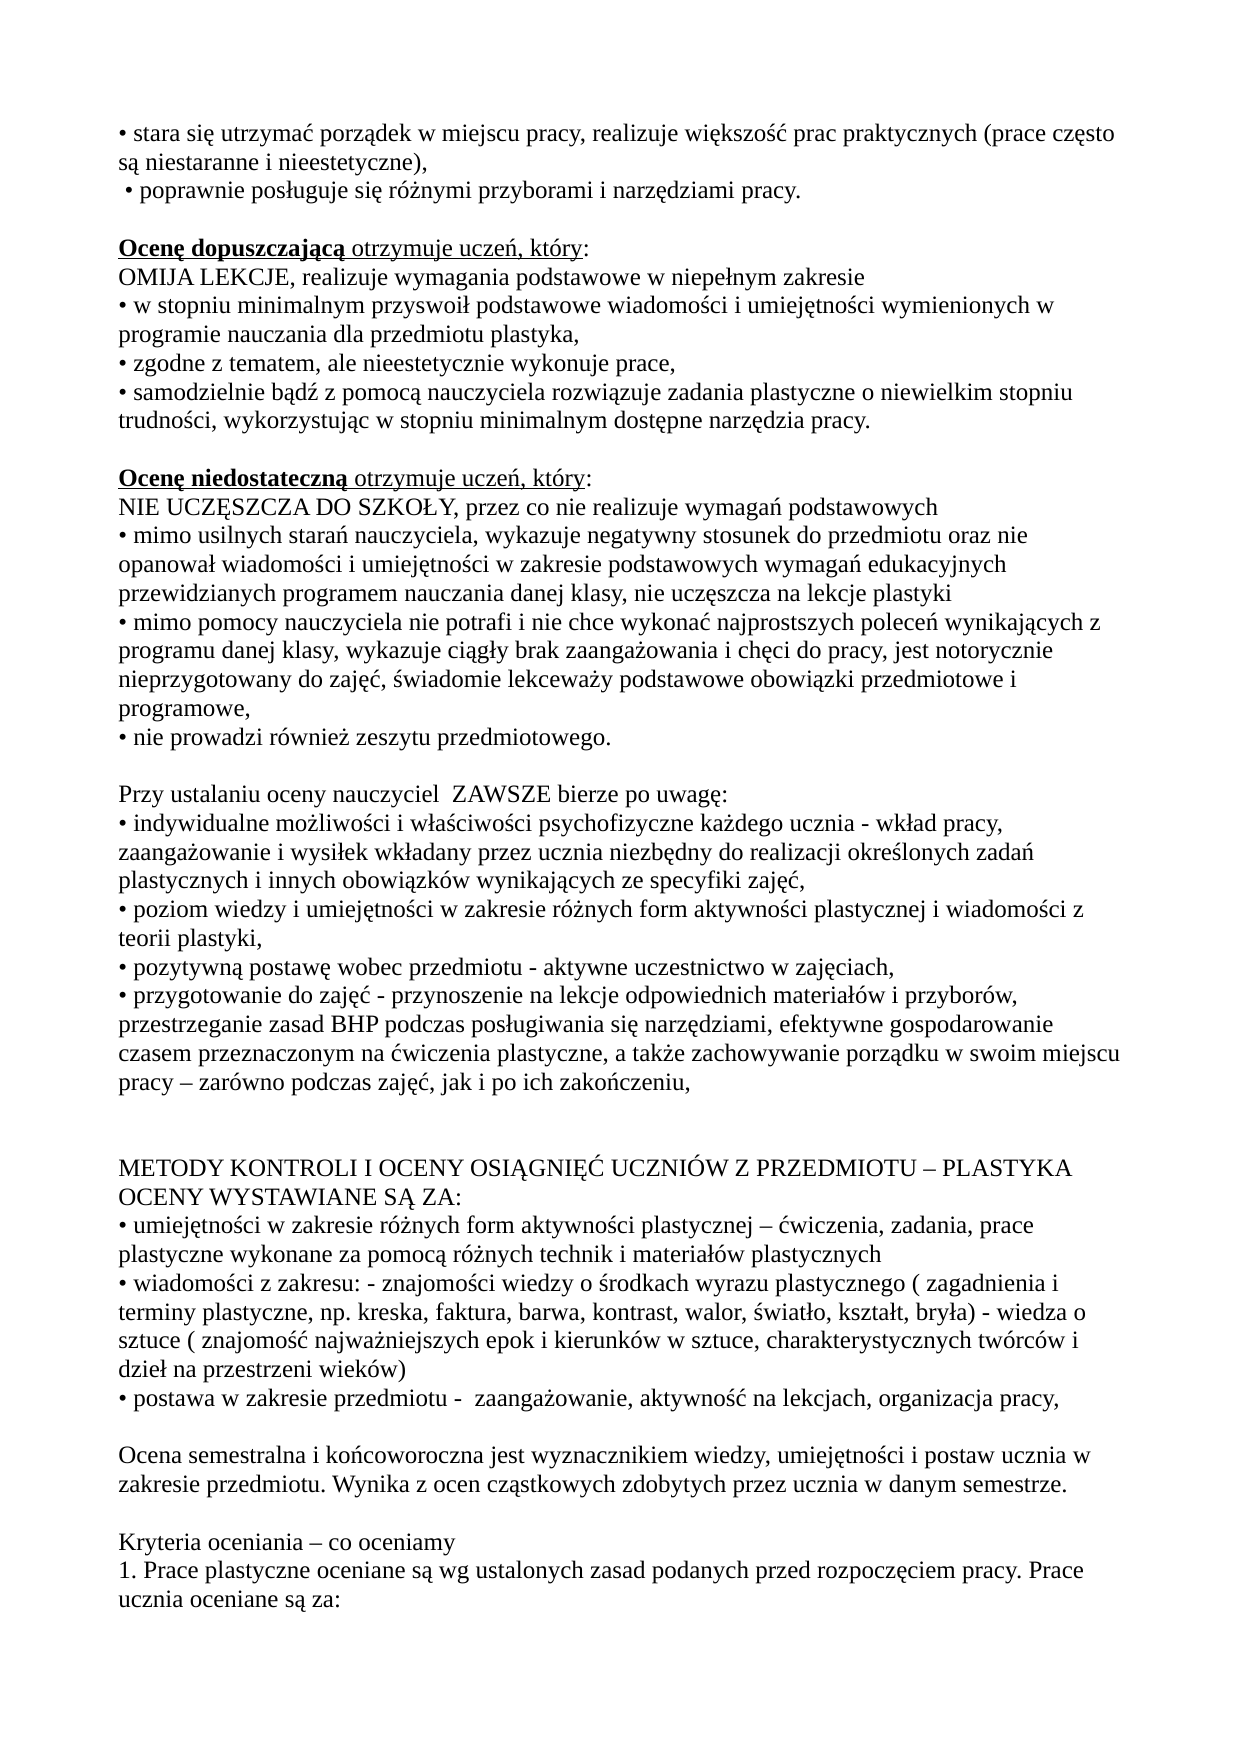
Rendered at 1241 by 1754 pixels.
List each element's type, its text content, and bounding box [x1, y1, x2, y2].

text • umiejętności w zakresie różnych form aktywności plastycznej – ćwiczenia, zadania, prace plastyczne wykonane za pomocą różnych technik i materiałów plastycznych [118, 1211, 1122, 1268]
text • samodzielnie bądź z pomocą nauczyciela rozwiązuje zadania plastyczne o niewielkim stopniu trudności, wykorzystując w stopniu minimalnym dostępne narzędzia pracy. [118, 377, 1122, 434]
text • wiadomości z zakresu: - znajomości wiedzy o środkach wyrazu plastycznego ( zagadnienia i terminy plastyczne, np. kreska, faktura, barwa, kontrast, walor, światło, kształt, bryła) - wiedza o sztuce ( znajomość najważniejszych epok i kierunków w sztuce, charakterystycznych twórców i dzieł na przestrzeni wieków) [118, 1268, 1122, 1383]
text • pozytywną postawę wobec przedmiotu - aktywne uczestnictwo w zajęciach, [118, 952, 1122, 981]
text • nie prowadzi również zeszytu przedmiotowego. [118, 722, 1122, 751]
text • przygotowanie do zajęć - przynoszenie na lekcje odpowiednich materiałów i przyborów, przestrzeganie zasad BHP podczas posługiwania się narzędziami, efektywne gospodarowanie czasem przeznaczonym na ćwiczenia plastyczne, a także zachowywanie porządku w swoim miejscu pracy – zarówno podczas zajęć, jak i po ich zakończeniu, [118, 981, 1122, 1096]
text • w stopniu minimalnym przyswoił podstawowe wiadomości i umiejętności wymienionych w programie nauczania dla przedmiotu plastyka, [118, 291, 1122, 348]
text Przy ustalaniu oceny nauczyciel ZAWSZE bierze po uwagę: [118, 779, 1122, 808]
text OMIJA LEKCJE, realizuje wymagania podstawowe w niepełnym zakresie [118, 262, 1122, 291]
text Ocenę dopuszczającą otrzymuje uczeń, który: [118, 233, 1122, 262]
text Kryteria oceniania – co oceniamy [118, 1527, 1122, 1556]
text • indywidualne możliwości i właściwości psychofizyczne każdego ucznia - wkład pracy, zaangażowanie i wysiłek wkładany przez ucznia niezbędny do realizacji określonych zadań plastycznych i innych obowiązków wynikających ze specyfiki zajęć, [118, 808, 1122, 894]
text METODY KONTROLI I OCENY OSIĄGNIĘĆ UCZNIÓW Z PRZEDMIOTU – PLASTYKA OCENY WYSTAWIANE SĄ ZA: [118, 1153, 1122, 1211]
text • mimo pomocy nauczyciela nie potrafi i nie chce wykonać najprostszych poleceń wynikających z programu danej klasy, wykazuje ciągły brak zaangażowania i chęci do pracy, jest notorycznie nieprzygotowany do zajęć, świadomie lekceważy podstawowe obowiązki przedmiotowe i programowe, [118, 607, 1122, 722]
text • poziom wiedzy i umiejętności w zakresie różnych form aktywności plastycznej i wiadomości z teorii plastyki, [118, 894, 1122, 952]
text Ocena semestralna i końcoworoczna jest wyznacznikiem wiedzy, umiejętności i postaw ucznia w zakresie przedmiotu. Wynika z ocen cząstkowych zdobytych przez ucznia w danym semestrze. [118, 1441, 1122, 1498]
text • zgodne z tematem, ale nieestetycznie wykonuje prace, [118, 348, 1122, 377]
text • stara się utrzymać porządek w miejscu pracy, realizuje większość prac praktycznych (prace często są niestaranne i nieestetyczne), [118, 118, 1122, 176]
text • mimo usilnych starań nauczyciela, wykazuje negatywny stosunek do przedmiotu oraz nie opanował wiadomości i umiejętności w zakresie podstawowych wymagań edukacyjnych przewidzianych programem nauczania danej klasy, nie uczęszcza na lekcje plastyki [118, 521, 1122, 607]
text 1. Prace plastyczne oceniane są wg ustalonych zasad podanych przed rozpoczęciem pracy. Prace ucznia oceniane są za: [118, 1556, 1122, 1613]
text Ocenę niedostateczną otrzymuje uczeń, który: [118, 463, 1122, 492]
text • poprawnie posługuje się różnymi przyborami i narzędziami pracy. [118, 176, 1122, 204]
text • postawa w zakresie przedmiotu - zaangażowanie, aktywność na lekcjach, organizacja pracy, [118, 1383, 1122, 1412]
text NIE UCZĘSZCZA DO SZKOŁY, przez co nie realizuje wymagań podstawowych [118, 492, 1122, 521]
